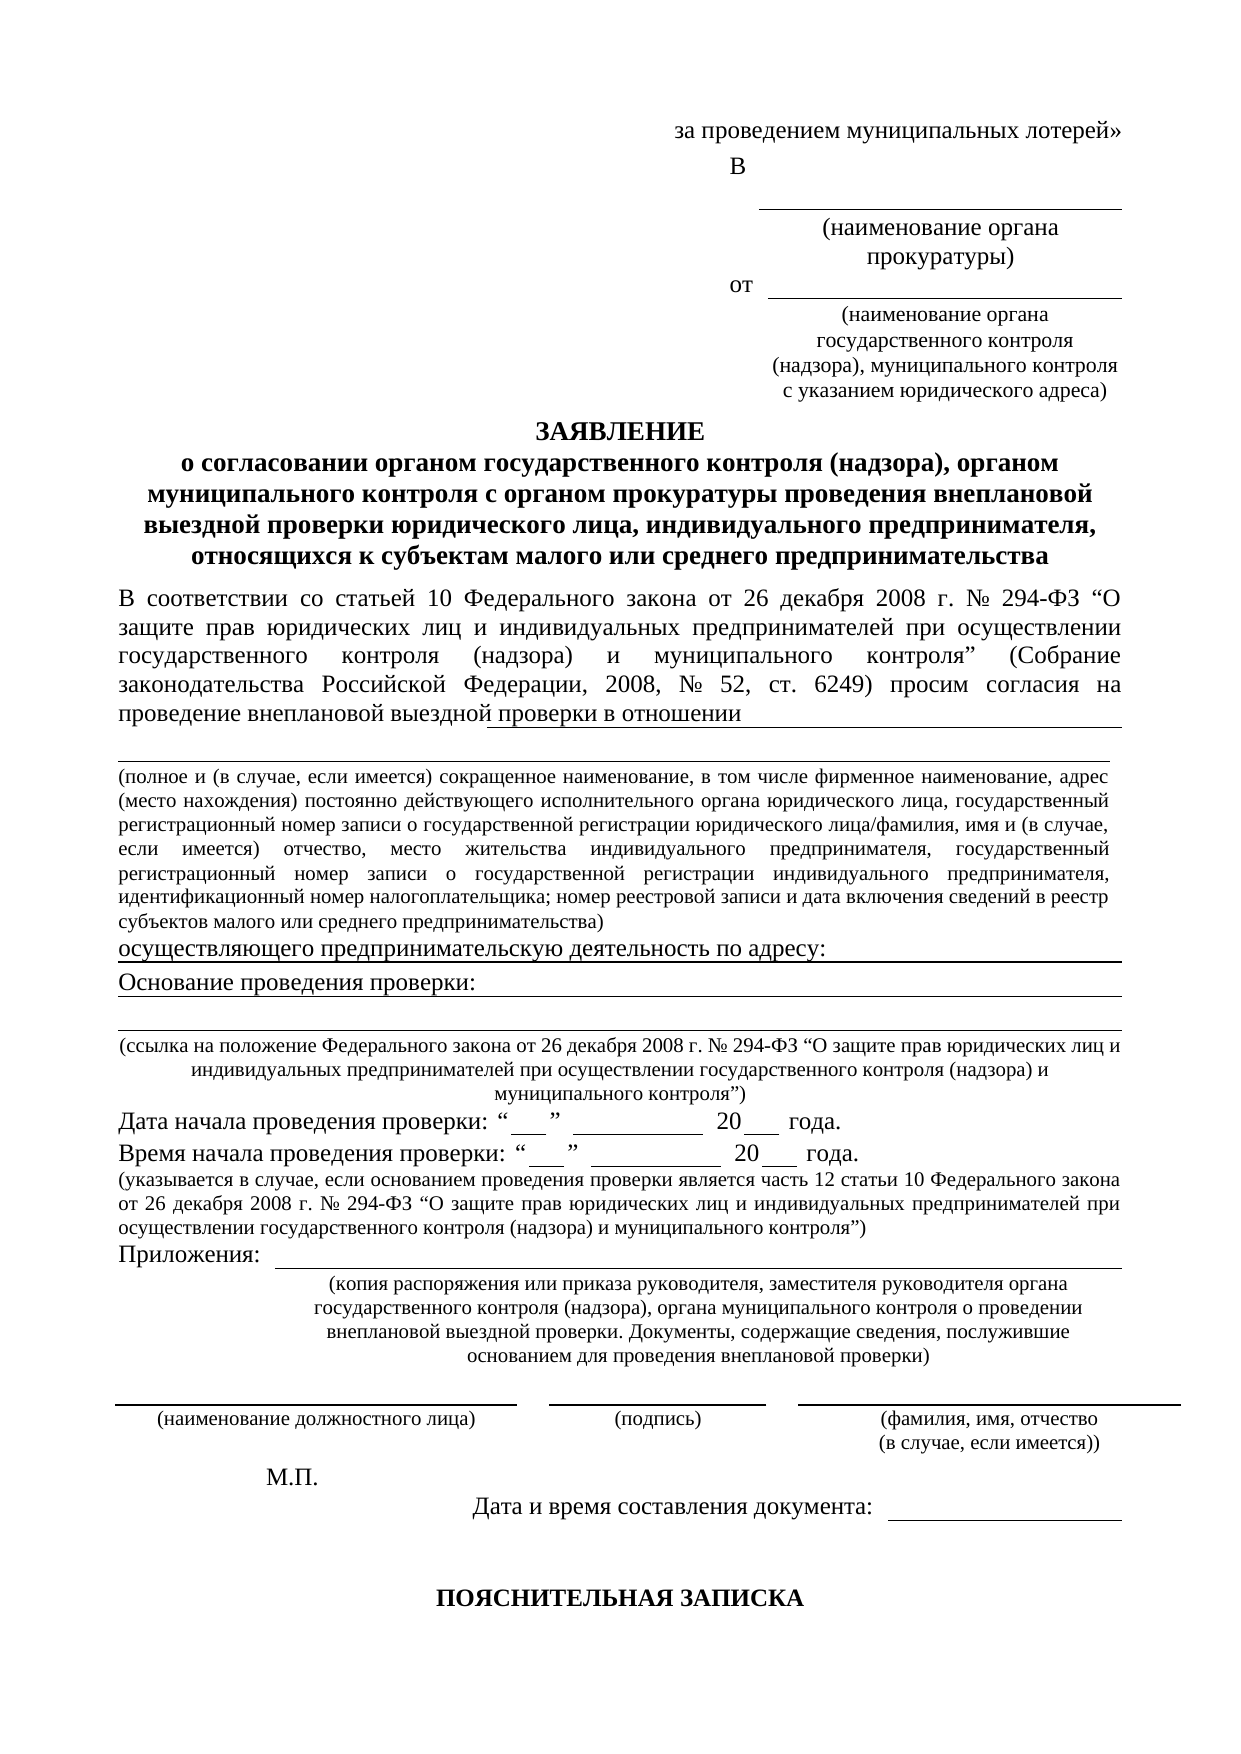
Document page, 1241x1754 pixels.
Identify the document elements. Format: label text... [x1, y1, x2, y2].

table_cell [766, 1406, 797, 1454]
table_cell [517, 1406, 549, 1454]
table_header ” [564, 1138, 591, 1167]
table_cell (фамилия, имя, отчество (в случае, если имеется)) [798, 1406, 1181, 1454]
table_header Дата начала проведения проверки: [115, 1105, 493, 1135]
table_header [549, 1376, 766, 1404]
text ПОЯСНИТЕЛЬНАЯ ЗАПИСКА [118, 1583, 1122, 1611]
text (наименование органа государственного контроля (надзора), муниципального контроля с указанием юридического адреса) [768, 299, 1122, 402]
table_header 20 [703, 1105, 744, 1135]
table_header [744, 1105, 779, 1134]
table_header [529, 1138, 564, 1166]
table_header Время начала проведения проверки: [115, 1138, 511, 1167]
text В соответствии со статьей 10 Федерального закона от 26 декабря 2008 г. № 294-ФЗ “О защите прав юридических лиц и индивидуальных предпринимателей при осуществлении государственного контроля (надзора) и муниципального контроля” (Собрание законодательства Российской Федерации, 2008, № 52, ст. 6249) просим согласия на проведение внеплановой выездной проверки в отношении [118, 583, 1122, 727]
text (ссылка на положение Федерального закона от 26 декабря 2008 г. № 294-ФЗ “О защите прав юридических лиц и индивидуальных предпринимателей при осуществлении государственного контроля (надзора) и муниципального контроля”) [118, 1031, 1122, 1105]
text от [729, 269, 1122, 298]
table_header года. [780, 1105, 856, 1135]
table_header года. [797, 1138, 874, 1167]
table_header [591, 1138, 721, 1166]
table_header [798, 1376, 1181, 1404]
table_header [766, 1376, 797, 1406]
text (наименование органа прокуратуры) [759, 210, 1122, 269]
text (указывается в случае, если основанием проведения проверки является часть 12 статьи 10 Федерального закона от 26 декабря 2008 г. № 294-ФЗ “О защите прав юридических лиц и индивидуальных предпринимателей при осуществлении государственного контроля (надзора) и муниципального контроля”) [118, 1167, 1122, 1239]
text Дата и время составления документа: [472, 1491, 1122, 1519]
text В [729, 151, 1122, 209]
table_header [573, 1105, 703, 1134]
table_cell (подпись) [549, 1406, 766, 1454]
table_header “ [493, 1105, 511, 1135]
text Основание проведения проверки: [118, 967, 1122, 996]
text (полное и (в случае, если имеется) сокращенное наименование, в том числе фирменное наименование, адрес (место нахождения) постоянно действующего исполнительного органа юридического лица, государственный регистрационный номер записи о государственной регистрации юридического лица/фамилия, имя и (в случае, если имеется) отчество, место жительства индивидуального предпринимателя, государственный регистрационный номер записи о государственной регистрации индивидуального предпринимателя, идентификационный номер налогоплательщика; номер реестровой записи и дата включения сведений в реестр субъектов малого или среднего предпринимательства) [118, 762, 1110, 933]
text (копия распоряжения или приказа руководителя, заместителя руководителя органа государственного контроля (надзора), органа муниципального контроля о проведении внеплановой выездной проверки. Документы, содержащие сведения, послужившие основанием для проведения внеплановой проверки) [275, 1269, 1122, 1367]
table_header ” [546, 1105, 573, 1135]
table_header [115, 1376, 517, 1404]
table_header [511, 1105, 546, 1134]
text ЗАЯВЛЕНИЕ о согласовании органом государственного контроля (надзора), органом муниципального контроля с органом прокуратуры проведения внеплановой выездной проверки юридического лица, индивидуального предпринимателя, относящихся к субъектам малого или среднего предпринимательства [118, 415, 1122, 571]
table_cell (наименование должностного лица) [115, 1406, 517, 1454]
text Приложения: [118, 1239, 1122, 1268]
table_header 20 [721, 1138, 762, 1167]
table_header [762, 1138, 797, 1166]
table_header “ [511, 1138, 529, 1167]
text за проведением муниципальных лотерей» [118, 118, 1122, 143]
text М.П. [266, 1462, 1122, 1491]
table_header [517, 1376, 549, 1406]
text осуществляющего предпринимательскую деятельность по адресу: [118, 933, 1122, 961]
